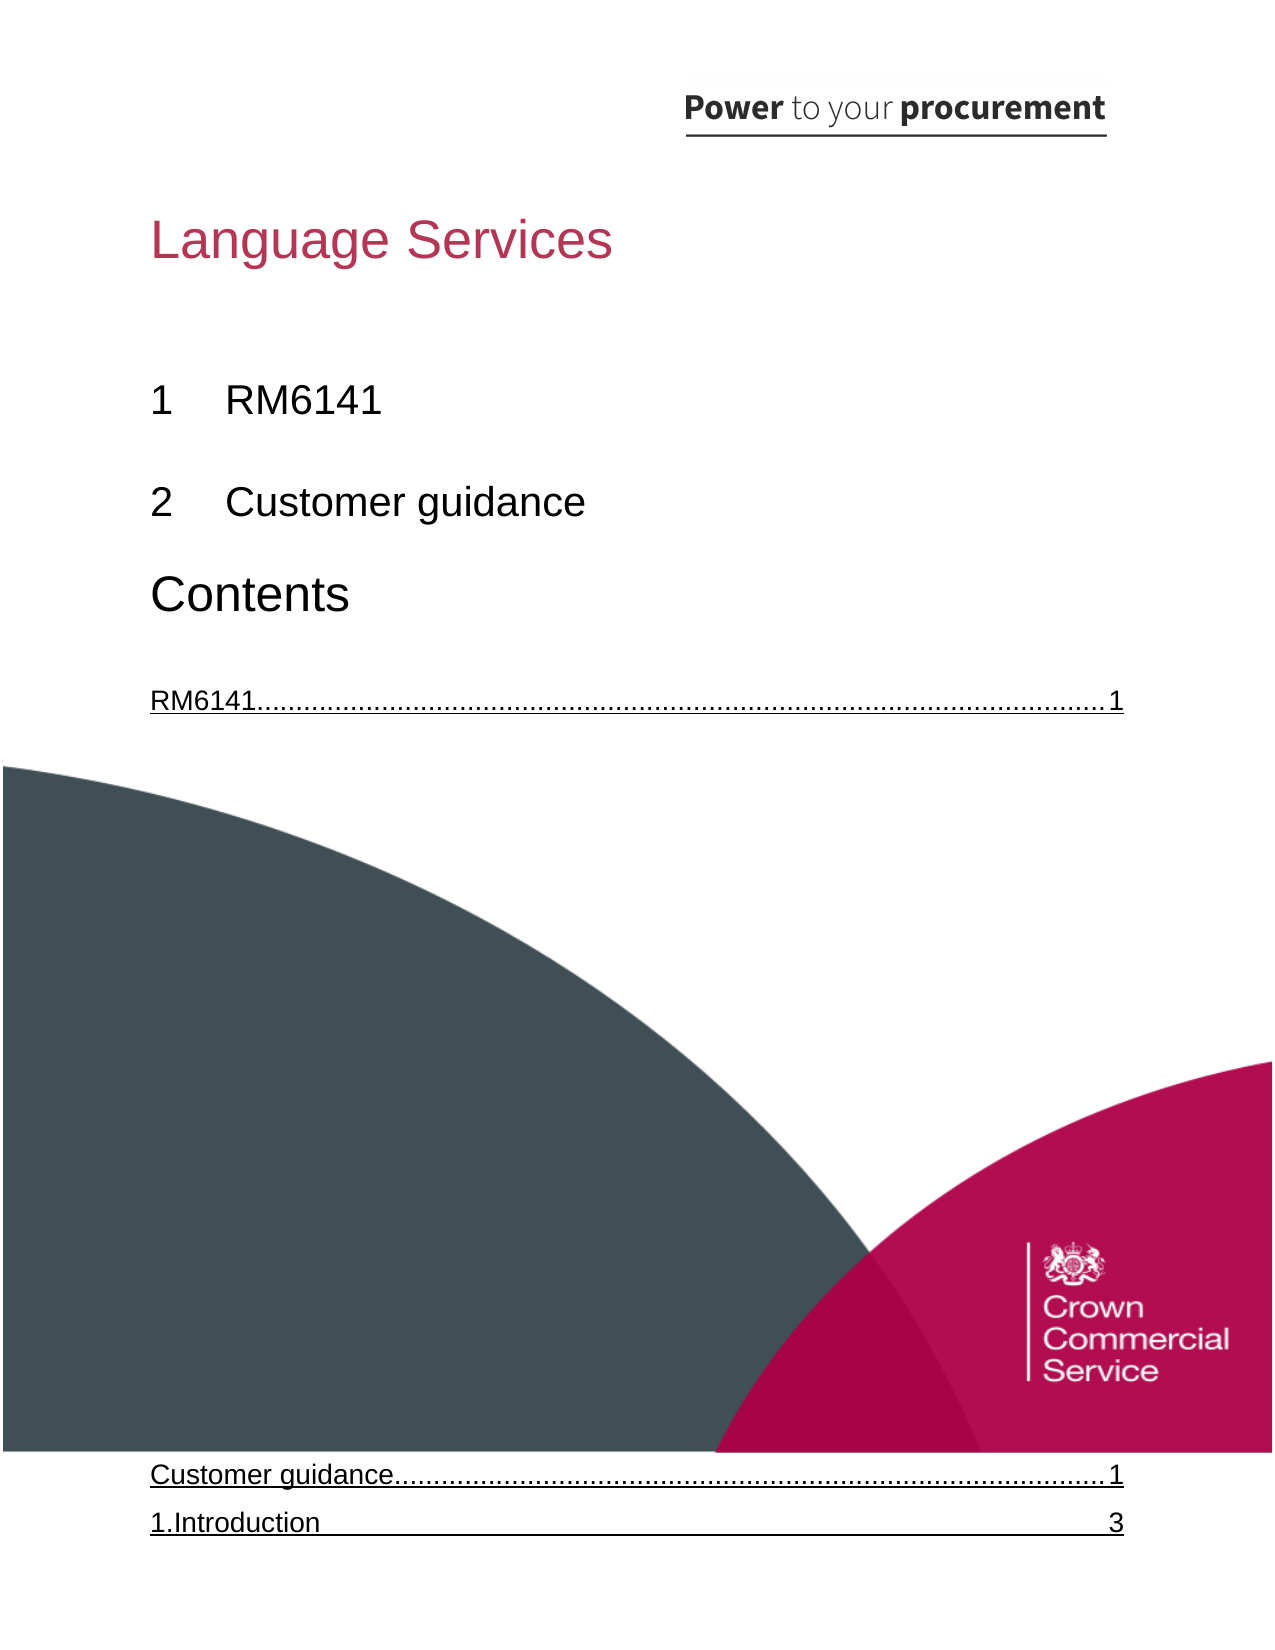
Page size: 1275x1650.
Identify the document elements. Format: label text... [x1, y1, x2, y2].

title Language Services [150, 207, 1125, 270]
text [150, 732, 1125, 1250]
text Customer guidance 1 [150, 1453, 1125, 1491]
text Contents [150, 564, 1125, 622]
text 1. Introduction 3 [150, 1506, 1125, 1538]
text RM6141 1 [150, 684, 1125, 717]
subtitle RM6141 [150, 375, 1125, 423]
subtitle Customer guidance [150, 477, 1125, 525]
